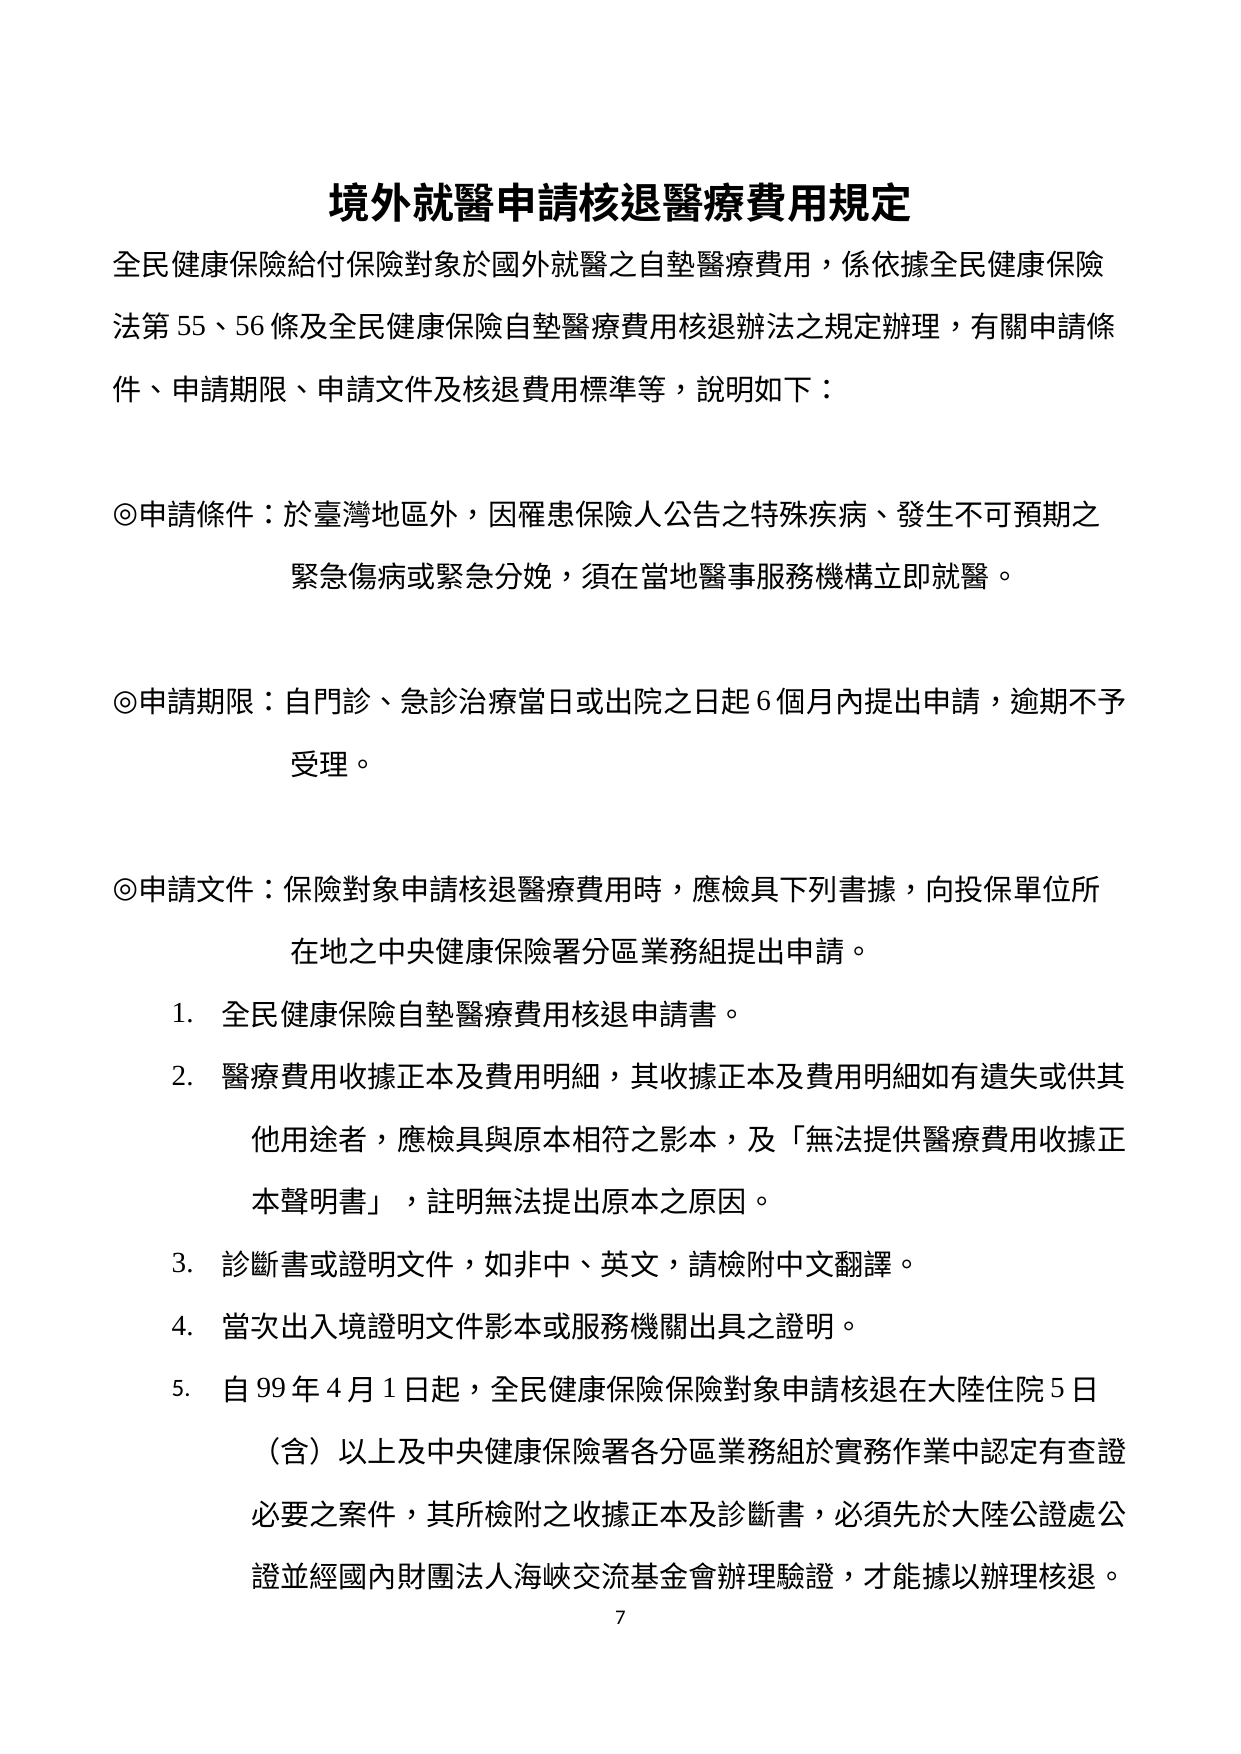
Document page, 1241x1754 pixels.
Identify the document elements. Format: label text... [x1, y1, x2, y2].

text ◎申請文件：保險對象申請核退醫療費用時，應檢具下列書據，向投保單位所在地之中央健康保險署分區業務組提出申請。 [112, 846, 1128, 971]
text 境外就醫申請核退醫療費用規定 [112, 158, 1128, 221]
list 診斷書或證明文件，如非中、英文，請檢附中文翻譯。 [171, 1221, 1128, 1283]
list 醫療費用收據正本及費用明細，其收據正本及費用明細如有遺失或供其他用途者，應檢具與原本相符之影本，及「無法提供醫療費用收據正本聲明書」，註明無法提出原本之原因。 [171, 1033, 1128, 1221]
list 當次出入境證明文件影本或服務機關出具之證明。 [171, 1283, 1128, 1346]
text 全民健康保險給付保險對象於國外就醫之自墊醫療費用，係依據全民健康保險法第55、56條及全民健康保險自墊醫療費用核退辦法之規定辦理，有關申請條件、申請期限、申請文件及核退費用標準等，說明如下： [112, 221, 1128, 408]
list 全民健康保險自墊醫療費用核退申請書。 [171, 971, 1128, 1033]
list 自99年4月1日起，全民健康保險保險對象申請核退在大陸住院5日（含）以上及中央健康保險署各分區業務組於實務作業中認定有查證必要之案件，其所檢附之收據正本及診斷書，必須先於大陸公證處公證並經國內財團法人海峽交流基金會辦理驗證，才能據以辦理核退。 [171, 1346, 1128, 1596]
text ◎申請期限：自門診、急診治療當日或出院之日起6個月內提出申請，逾期不予受理。 [112, 658, 1128, 783]
text ◎申請條件：於臺灣地區外，因罹患保險人公告之特殊疾病、發生不可預期之緊急傷病或緊急分娩，須在當地醫事服務機構立即就醫。 [112, 471, 1128, 596]
